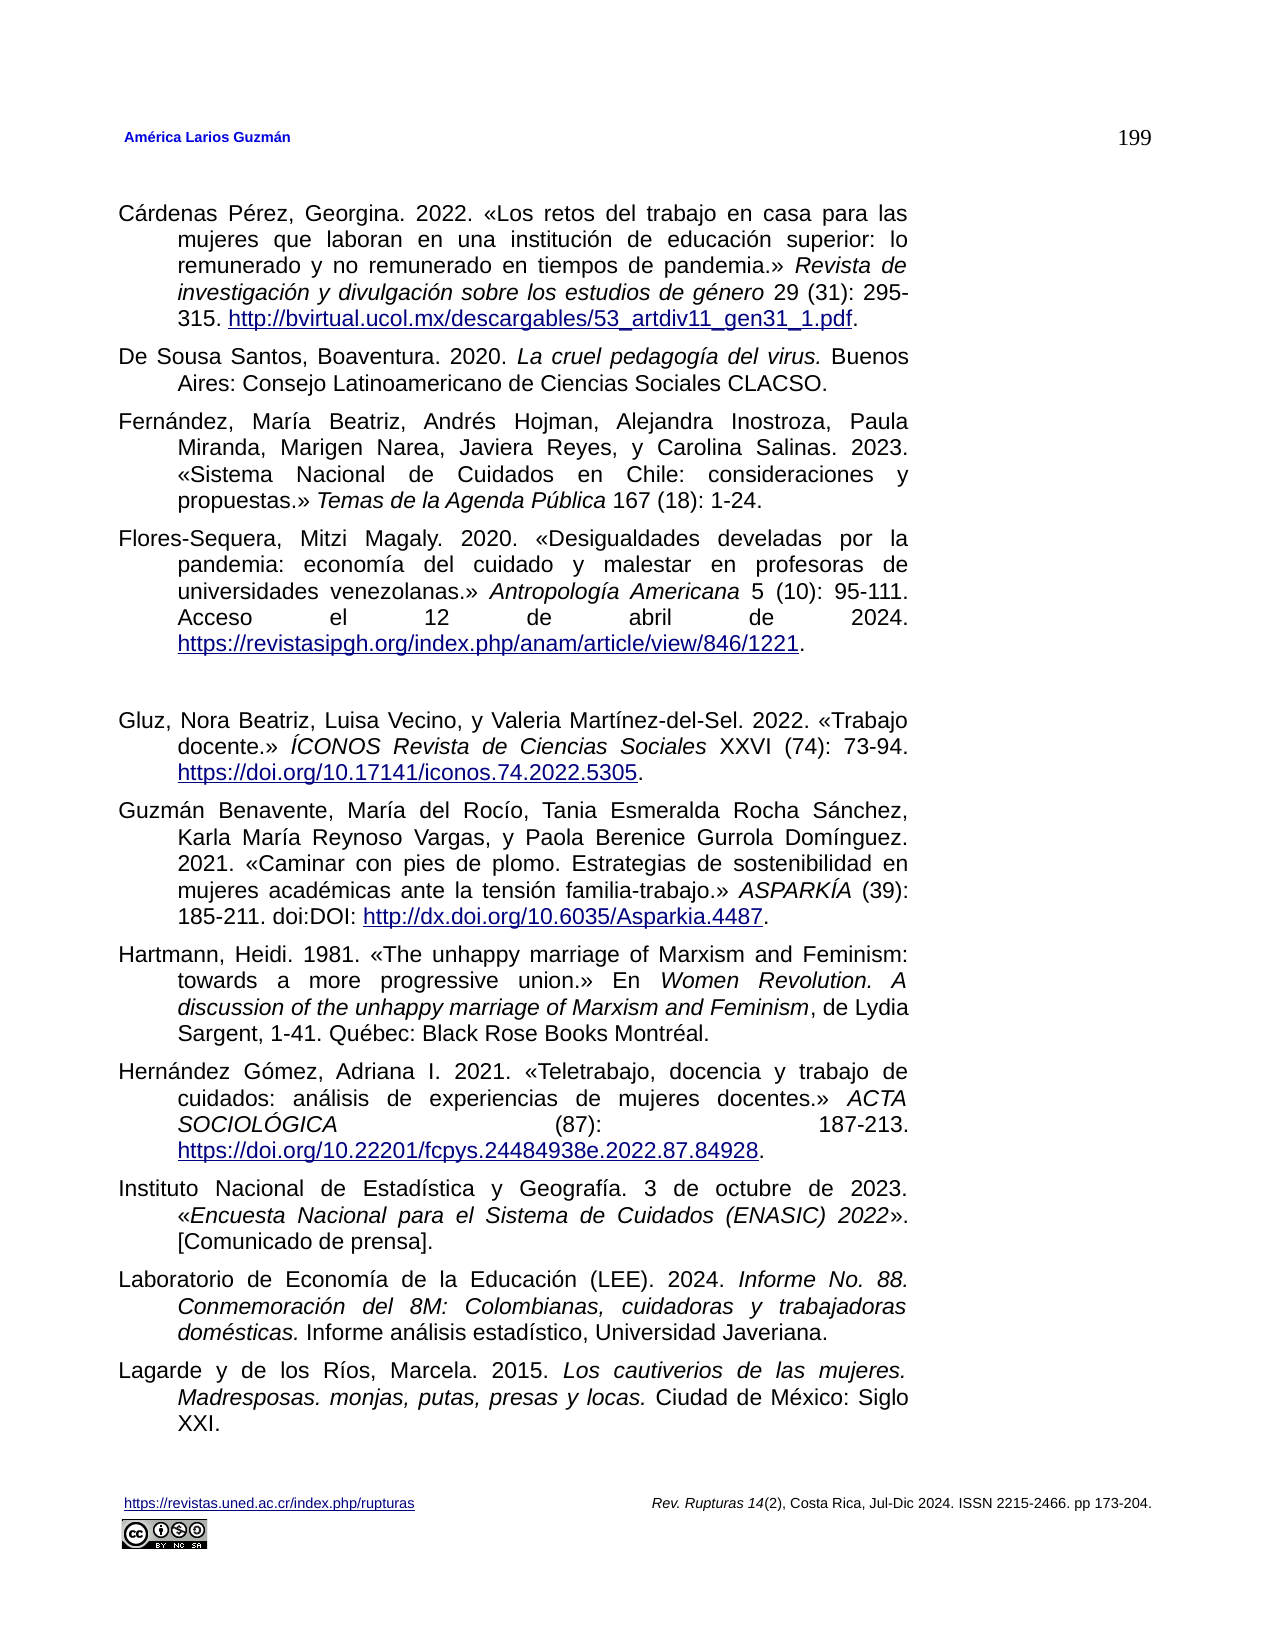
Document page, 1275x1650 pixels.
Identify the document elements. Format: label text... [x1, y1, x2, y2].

text Fernández, María Beatriz, Andrés Hojman, Alejandra Inostroza, Paula Miranda, Marigen Narea, Javiera Reyes, y Carolina Salinas. 2023. «Sistema Nacional de Cuidados en Chile: consideraciones y propuestas.» Temas de la Agenda Pública 167 (18): 1-24. [118, 408, 909, 513]
text Laboratorio de Economía de la Educación (LEE). 2024. Informe No. 88. Conmemoración del 8M: Colombianas, cuidadoras y trabajadoras domésticas. Informe análisis estadístico, Universidad Javeriana. [118, 1266, 909, 1345]
text Hernández Gómez, Adriana I. 2021. «Teletrabajo, docencia y trabajo de cuidados: análisis de experiencias de mujeres docentes.» ACTA SOCIOLÓGICA (87): 187-213. https://doi.org/10.22201/fcpys.24484938e.2022.87.84928. [118, 1058, 909, 1164]
text Hartmann, Heidi. 1981. «The unhappy marriage of Marxism and Feminism: towards a more progressive union.» En Women Revolution. A discussion of the unhappy marriage of Marxism and Feminism, de Lydia Sargent, 1-41. Québec: Black Rose Books Montréal. [118, 941, 909, 1046]
text Guzmán Benavente, María del Rocío, Tania Esmeralda Rocha Sánchez, Karla María Reynoso Vargas, y Paola Berenice Gurrola Domínguez. 2021. «Caminar con pies de plomo. Estrategias de sostenibilidad en mujeres académicas ante la tensión familia-trabajo.» ASPARKÍA (39): 185-211. doi:DOI: http://dx.doi.org/10.6035/Asparkia.4487. [118, 797, 909, 929]
text Lagarde y de los Ríos, Marcela. 2015. Los cautiverios de las mujeres. Madresposas. monjas, putas, presas y locas. Ciudad de México: Siglo XXI. [118, 1357, 909, 1436]
text Gluz, Nora Beatriz, Luisa Vecino, y Valeria Martínez-del-Sel. 2022. «Trabajo docente.» ÍCONOS Revista de Ciencias Sociales XXVI (74): 73-94. https://doi.org/10.17141/iconos.74.2022.5305. [118, 707, 909, 786]
text Flores-Sequera, Mitzi Magaly. 2020. «Desigualdades develadas por la pandemia: economía del cuidado y malestar en profesoras de universidades venezolanas.» Antropología Americana 5 (10): 95-111. Acceso el 12 de abril de 2024. https://revistasipgh.org/index.php/anam/article/view/846/1221. [118, 525, 909, 657]
text Cárdenas Pérez, Georgina. 2022. «Los retos del trabajo en casa para las mujeres que laboran en una institución de educación superior: lo remunerado y no remunerado en tiempos de pandemia.» Revista de investigación y divulgación sobre los estudios de género 29 (31): 295-315. http://bvirtual.ucol.mx/descargables/53_artdiv11_gen31_1.pdf. [118, 200, 909, 332]
picture [121, 1519, 208, 1549]
text De Sousa Santos, Boaventura. 2020. La cruel pedagogía del virus. Buenos Aires: Consejo Latinoamericano de Ciencias Sociales CLACSO. [118, 343, 909, 396]
text Instituto Nacional de Estadística y Geografía. 3 de octubre de 2023. «Encuesta Nacional para el Sistema de Cuidados (ENASIC) 2022». [Comunicado de prensa]. [118, 1175, 909, 1254]
